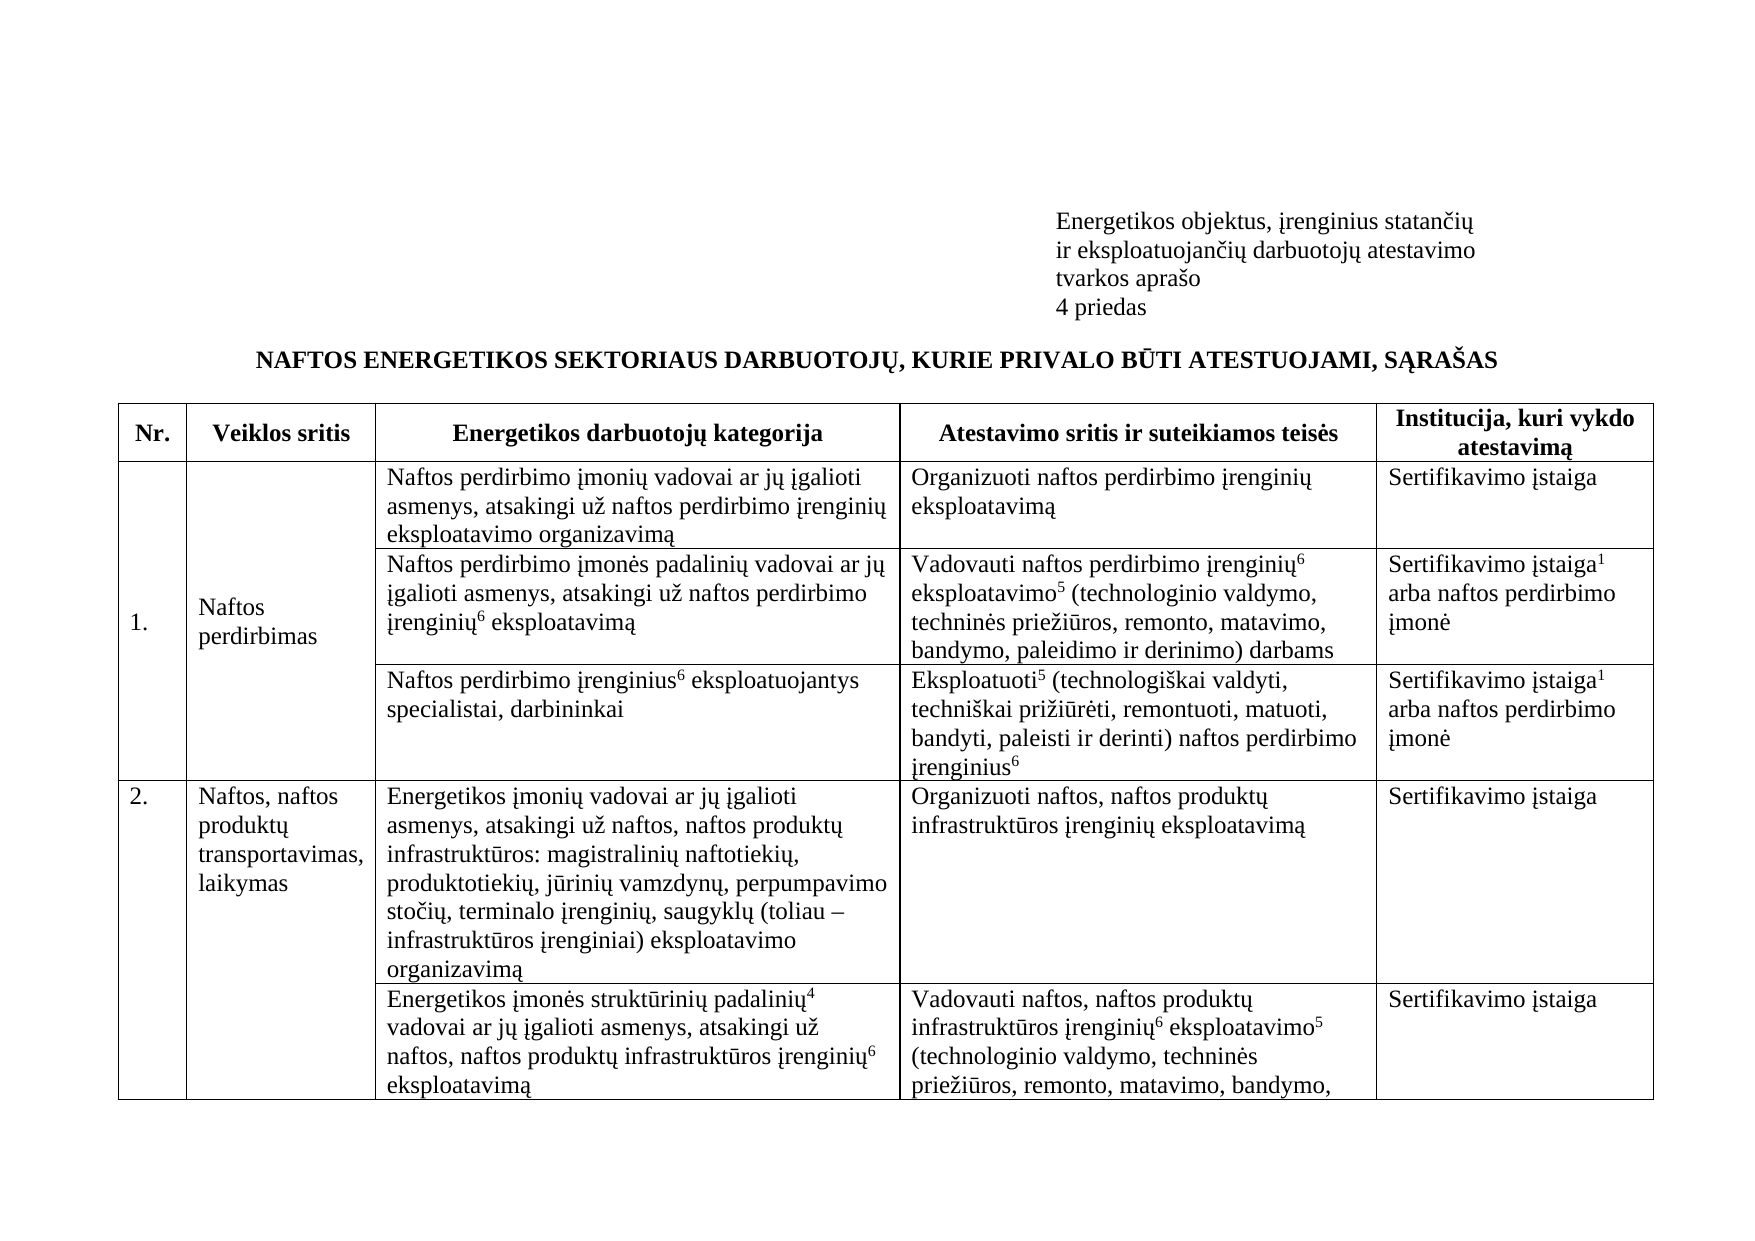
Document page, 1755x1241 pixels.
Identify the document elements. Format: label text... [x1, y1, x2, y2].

table_cell Organizuoti naftos perdirbimo įrenginių eksploatavimą [901, 462, 1376, 548]
table_cell Sertifikavimo įstaiga1 arba naftos perdirbimo įmonė [1377, 549, 1653, 664]
table_cell Sertifikavimo įstaiga [1377, 781, 1653, 983]
table_header Atestavimo sritis ir suteikiamos teisės [901, 404, 1376, 461]
table_cell Naftos perdirbimo įmonių vadovai ar jų įgalioti asmenys, atsakingi už naftos perdirbimo įrenginių eksploatavimo organizavimą [376, 462, 899, 548]
table_cell Sertifikavimo įstaiga [1377, 984, 1653, 1099]
table_cell Naftos perdirbimo įmonės padalinių vadovai ar jų įgalioti asmenys, atsakingi už naftos perdirbimo įrenginių6 eksploatavimą [376, 549, 899, 664]
table_cell Energetikos įmonės struktūrinių padalinių4 vadovai ar jų įgalioti asmenys, atsakingi už naftos, naftos produktų infrastruktūros įrenginių6 eksploatavimą [376, 984, 899, 1099]
table_cell Eksploatuoti5 (technologiškai valdyti, techniškai prižiūrėti, remontuoti, matuoti, bandyti, paleisti ir derinti) naftos perdirbimo įrenginius6 [901, 665, 1376, 780]
table_cell 1. [119, 462, 186, 780]
table_header Veiklos sritis [187, 404, 375, 461]
table_header Institucija, kuri vykdo atestavimą [1377, 404, 1653, 461]
table_cell Vadovauti naftos perdirbimo įrenginių6 eksploatavimo5 (technologinio valdymo, techninės priežiūros, remonto, matavimo, bandymo, paleidimo ir derinimo) darbams [901, 549, 1376, 664]
table_header Nr. [119, 404, 186, 461]
table_cell Sertifikavimo įstaiga [1377, 462, 1653, 548]
text tvarkos aprašo [1056, 263, 1636, 292]
text 4 priedas [1056, 292, 1636, 321]
table_cell Naftos, naftos produktų transportavimas, laikymas [187, 781, 375, 1099]
text NAFTOS ENERGETIKOS SEKTORIAUS DARBUOTOJŲ, KURIE PRIVALO BŪTI ATESTUOJAMI, SĄRAŠAS [118, 345, 1636, 374]
table_cell Naftos perdirbimas [187, 462, 375, 780]
text Energetikos objektus, įrenginius statančių [1056, 206, 1636, 235]
table_header Energetikos darbuotojų kategorija [376, 404, 899, 461]
table_cell Naftos perdirbimo įrenginius6 eksploatuojantys specialistai, darbininkai [376, 665, 899, 780]
table_cell Sertifikavimo įstaiga1 arba naftos perdirbimo įmonė [1377, 665, 1653, 780]
table_cell Energetikos įmonių vadovai ar jų įgalioti asmenys, atsakingi už naftos, naftos produktų infrastruktūros: magistralinių naftotiekių, produktotiekių, jūrinių vamzdynų, perpumpavimo stočių, terminalo įrenginių, saugyklų (toliau – infrastruktūros įrenginiai) eksploatavimo organizavimą [376, 781, 899, 983]
table_cell Vadovauti naftos, naftos produktų infrastruktūros įrenginių6 eksploatavimo5 (technologinio valdymo, techninės priežiūros, remonto, matavimo, bandymo, [901, 984, 1376, 1099]
table_cell 2. [119, 781, 186, 1099]
text ir eksploatuojančių darbuotojų atestavimo [1056, 235, 1636, 263]
table_cell Organizuoti naftos, naftos produktų infrastruktūros įrenginių eksploatavimą [901, 781, 1376, 983]
